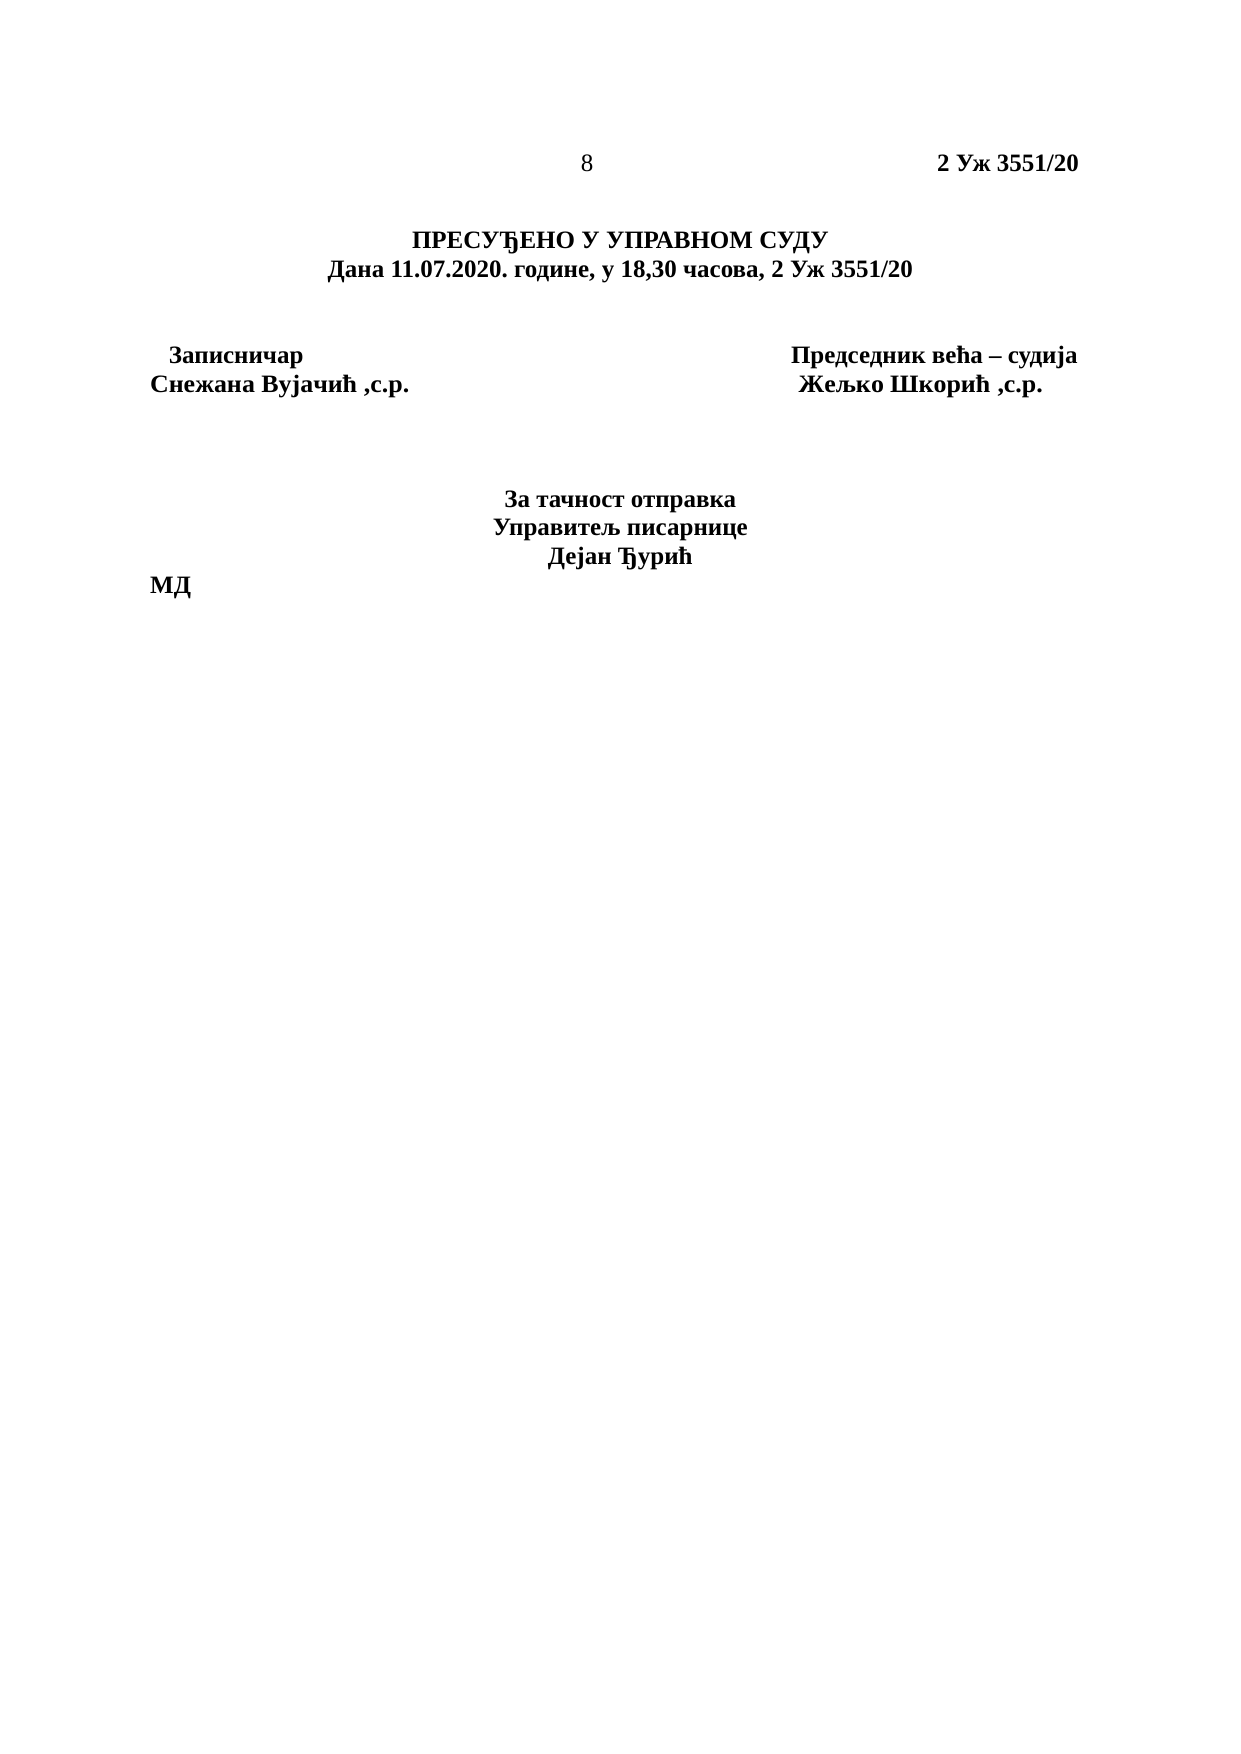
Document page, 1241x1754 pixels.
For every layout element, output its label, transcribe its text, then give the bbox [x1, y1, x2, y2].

text Записничар Председник већа – судија [150, 340, 1090, 369]
text Дејан Ђурић [150, 541, 1090, 570]
text Снежана Вујачић ,с.р. Жељко Шкорић ,с.р. [150, 369, 1090, 397]
text ПРЕСУЂЕНО У УПРАВНОМ СУДУ [150, 225, 1090, 254]
text МД [150, 570, 1090, 599]
text Управитељ писарнице [150, 512, 1090, 541]
text За тачност отправка [150, 484, 1090, 512]
text Дана 11.07.2020. године, у 18,30 часова, 2 Уж 3551/20 [150, 254, 1090, 282]
